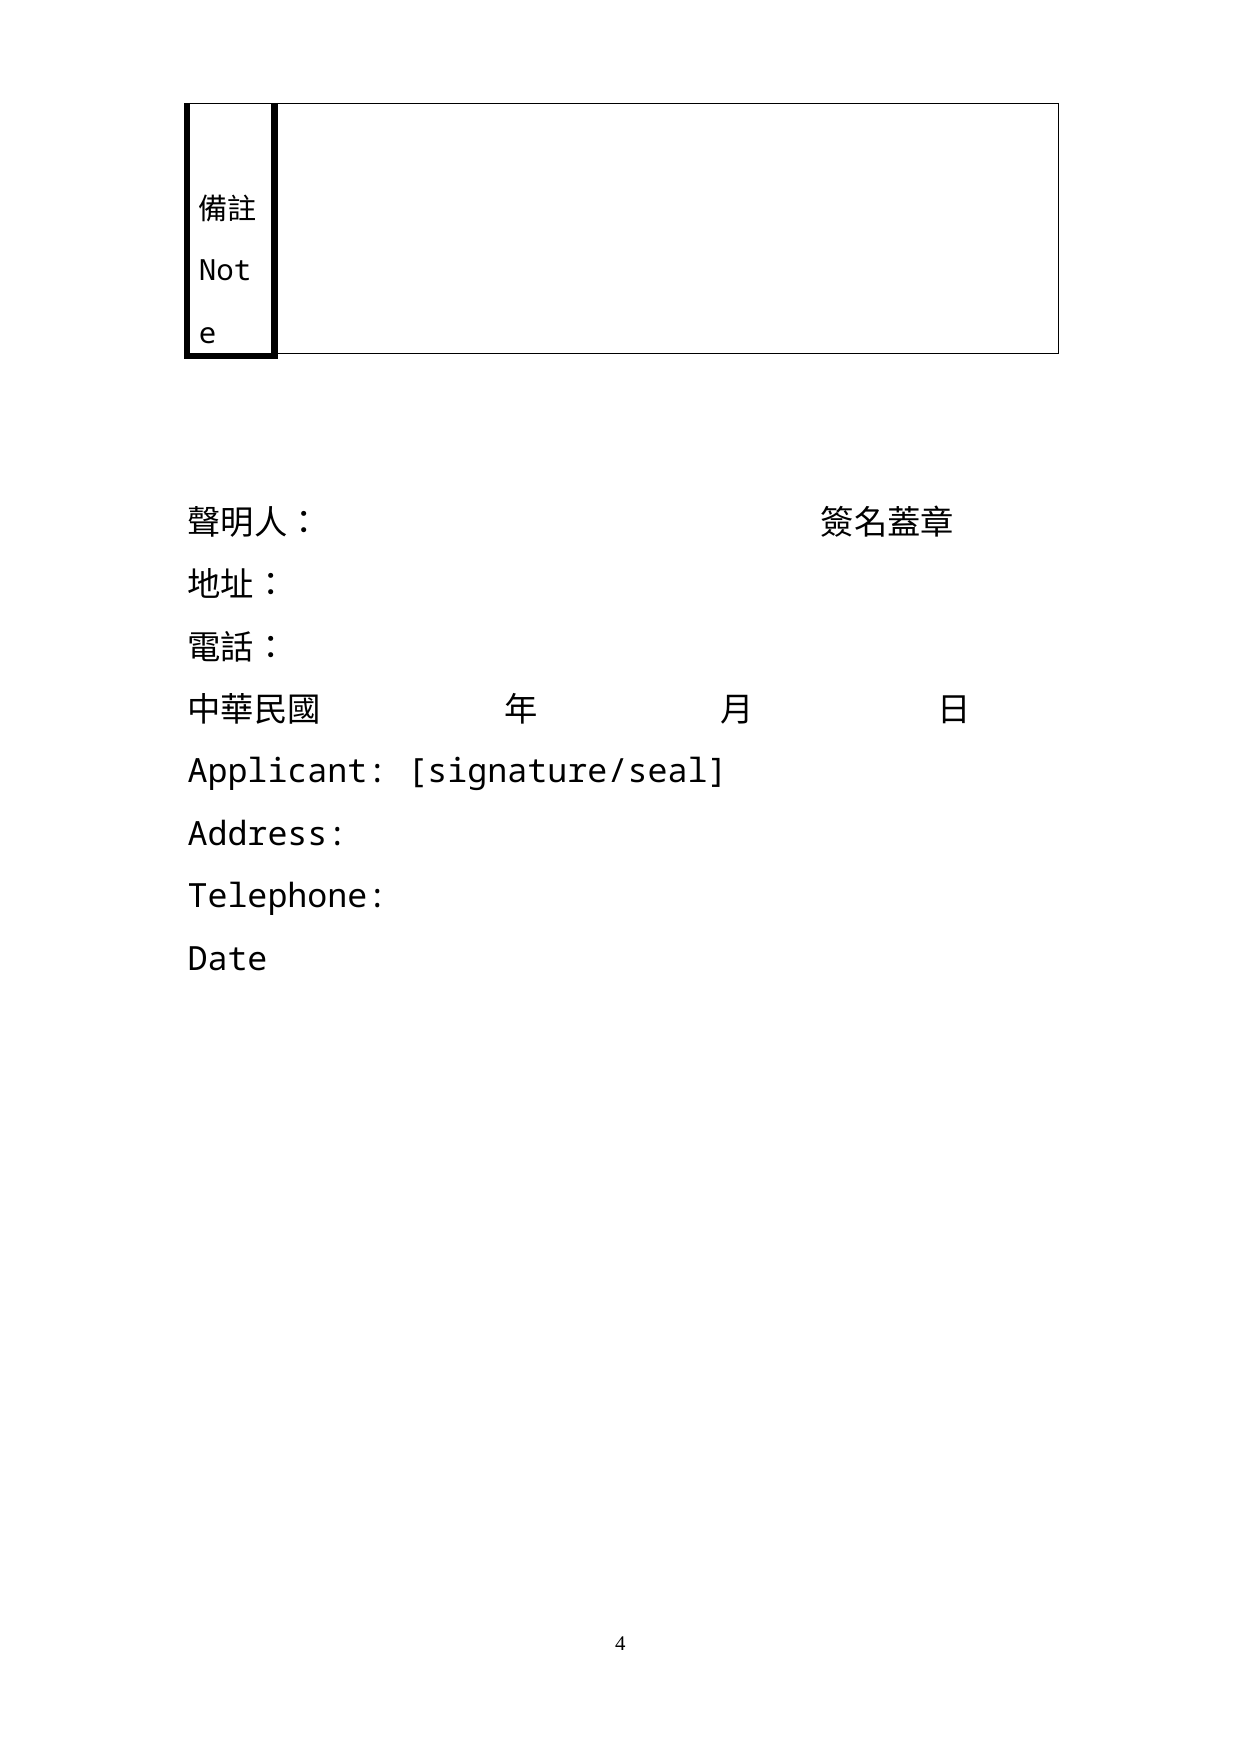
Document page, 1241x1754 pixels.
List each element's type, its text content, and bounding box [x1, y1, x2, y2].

text 聲明人： 簽名蓋章 [187, 478, 1053, 540]
text 地址： [187, 540, 1053, 603]
text Date [187, 915, 1053, 978]
text Address: [187, 790, 1053, 853]
text 中華民國 年 月 日 [187, 665, 1053, 728]
text Telephone: [187, 853, 1053, 915]
table_cell 備註Note [190, 104, 271, 353]
table_cell [278, 104, 1058, 353]
text 電話： [187, 603, 1053, 665]
text Applicant: [signature/seal] [187, 728, 1053, 790]
